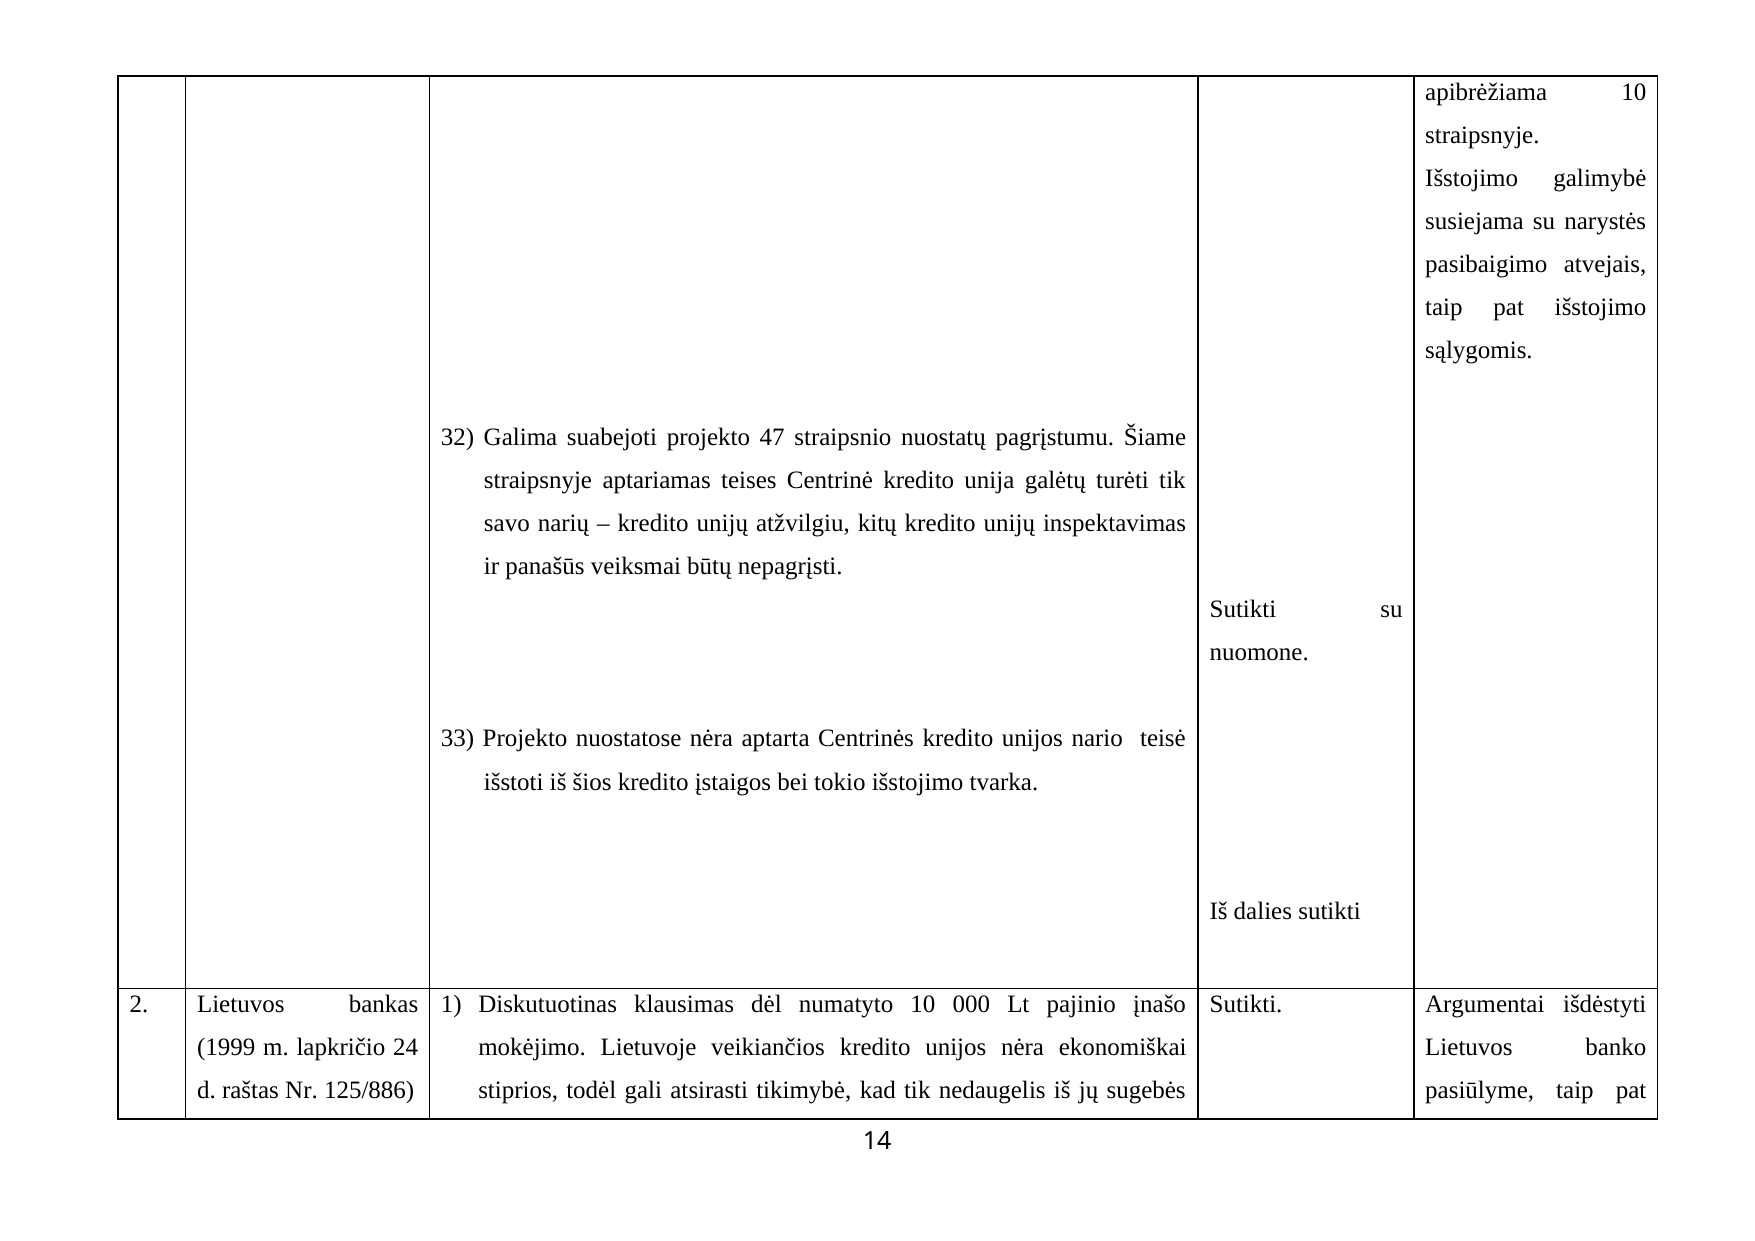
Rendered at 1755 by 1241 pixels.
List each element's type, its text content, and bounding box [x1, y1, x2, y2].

table_cell 32) Galima suabejoti projekto 47 straipsnio nuostatų pagrįstumu. Šiame straipsnyje aptariamas teises Centrinė kredito unija galėtų turėti tik savo narių – kredito unijų atžvilgiu, kitų kredito unijų inspektavimas ir panašūs veiksmai būtų nepagrįsti. 33) Projekto nuostatose nėra aptarta Centrinės kredito unijos nario teisė išstoti iš šios kredito įstaigos bei tokio išstojimo tvarka. [430, 77, 1197, 987]
table_cell [119, 77, 185, 987]
table_cell 2. [119, 989, 185, 1118]
table_cell [186, 77, 429, 987]
table_cell apibrėžiama 10 straipsnyje. Išstojimo galimybė susiejama su narystės pasibaigimo atvejais, taip pat išstojimo sąlygomis. [1415, 77, 1657, 987]
table_cell Sutikti su nuomone. Iš dalies sutikti [1199, 77, 1413, 987]
table_cell Sutikti. [1199, 989, 1413, 1118]
table_cell Lietuvos bankas (1999 m. lapkričio 24 d. raštas Nr. 125/886) [186, 989, 429, 1118]
